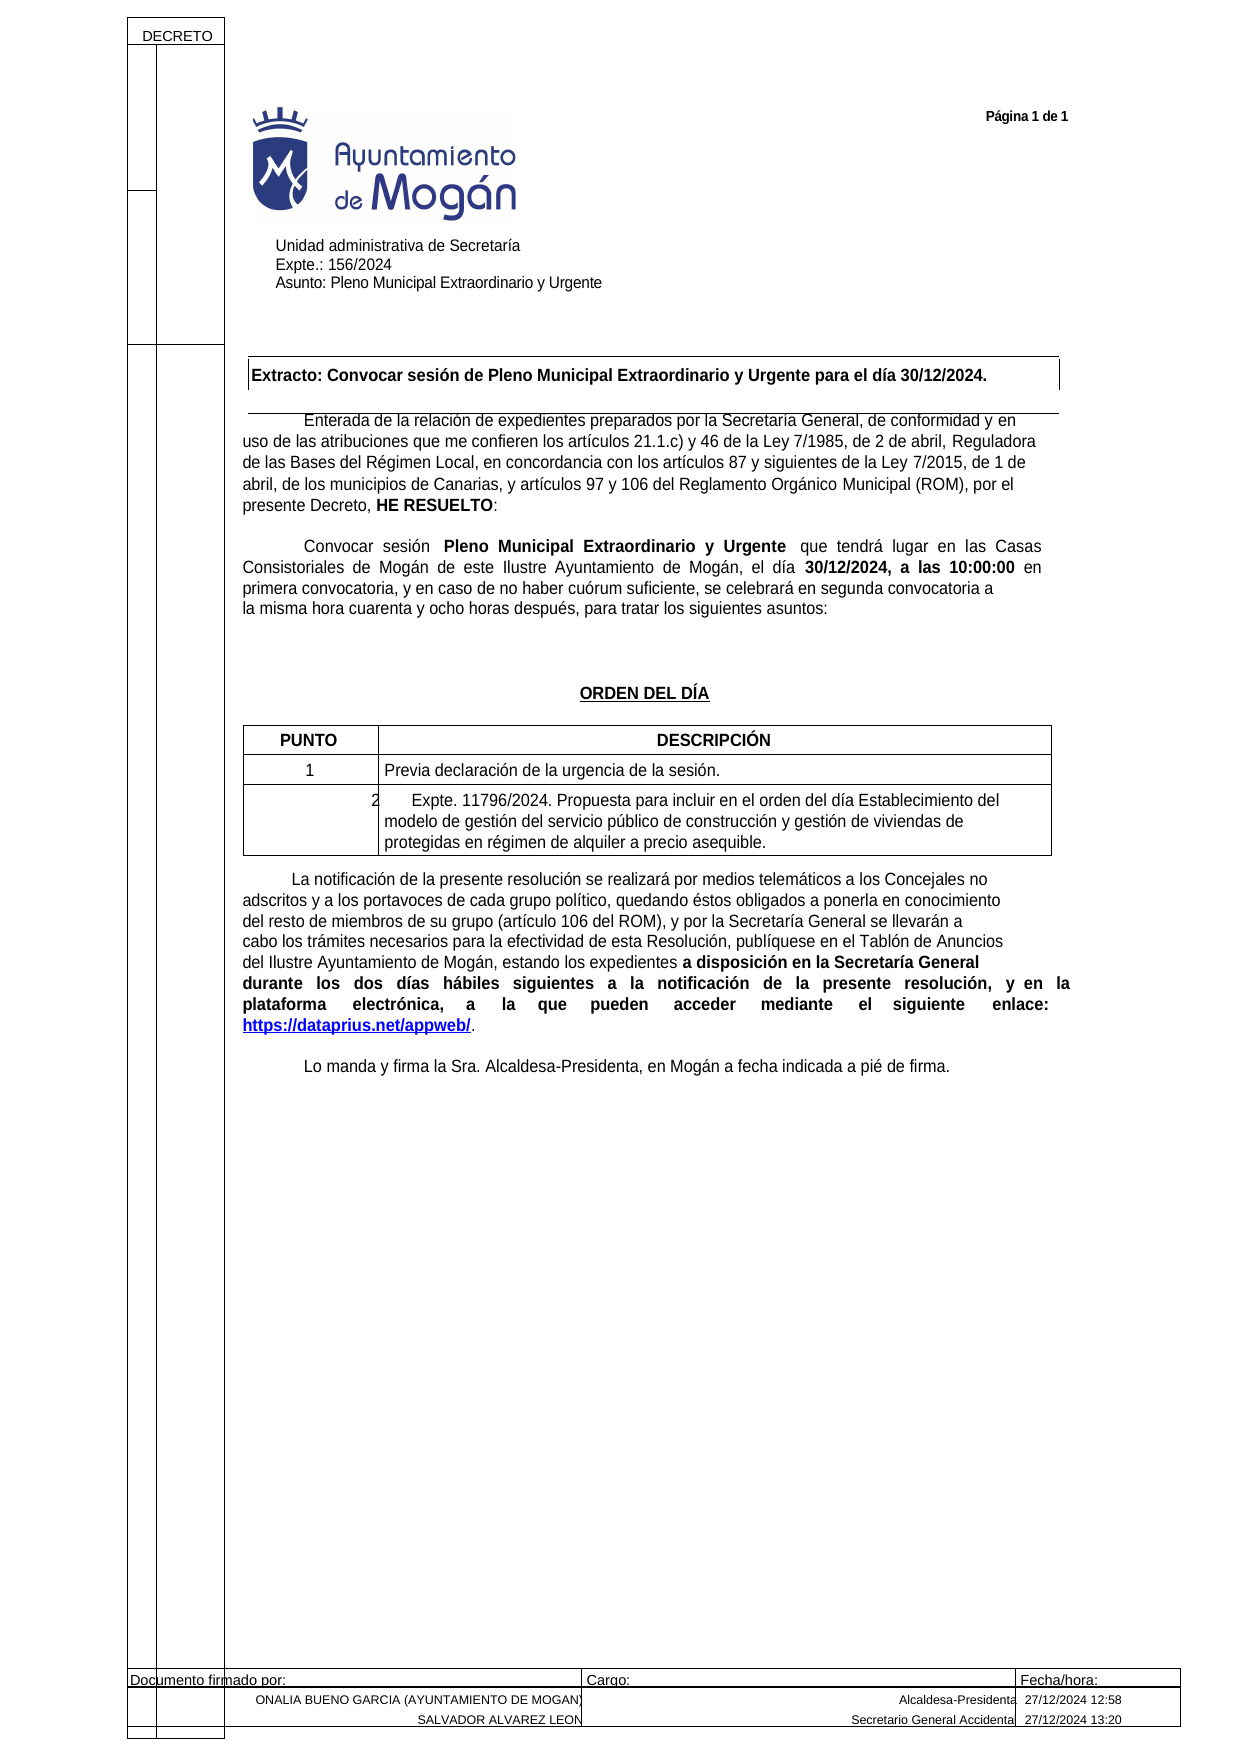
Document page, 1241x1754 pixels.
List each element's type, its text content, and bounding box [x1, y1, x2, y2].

table_cell 1 [244, 755, 378, 783]
text Lo manda y firma la Sra. Alcaldesa-Presidenta, en Mogán a fecha indicada a pié de firma. [304, 1056, 1188, 1077]
table_cell [157, 345, 224, 1668]
table_header DESCRIPCIÓN [379, 726, 1051, 754]
text durante los dos días hábiles siguientes a la notificación de la presente resolución, y en la plataforma electrónica, a la que pueden acceder mediante el siguiente enlace: https://dataprius.net/appweb/. [242, 972, 1118, 1036]
table_cell [128, 45, 156, 189]
table_cell 2 [244, 785, 378, 855]
table_cell 27/12/2024 12:58 27/12/2024 13:20 [1016, 1688, 1180, 1726]
text Asunto: Pleno Municipal Extraordinario y Urgente [275, 274, 1188, 292]
table_cell [128, 345, 156, 1668]
text cabo los trámites necesarios para la efectividad de esta Resolución, publíquese en el Tablón de Anuncios [242, 932, 1188, 952]
picture [252, 107, 516, 226]
table_header PUNTO [244, 726, 378, 754]
table_cell ONALIA BUENO GARCIA (AYUNTAMIENTO DE MOGAN) SALVADOR ALVAREZ LEON [128, 1688, 581, 1726]
table_cell [128, 1727, 156, 1737]
table_cell Alcaldesa-Presidenta Secretario General Accidental [582, 1688, 1015, 1726]
table_cell Previa declaración de la urgencia de la sesión. [379, 755, 1051, 783]
text La notificación de la presente resolución se realizará por medios telemáticos a los Concejales no adscritos y a los portavoces de cada grupo político, quedando éstos obligados a ponerla en conocimiento [242, 869, 1118, 911]
text del resto de miembros de su grupo (artículo 106 del ROM), y por la Secretaría General se llevarán a [242, 911, 1188, 932]
table_header DECRETO [128, 18, 224, 44]
table_cell Expte. 11796/2024. Propuesta para incluir en el orden del día Establecimiento del modelo de gestión del servicio público de construcción y gestión de viviendas de protegidas en régimen de alquiler a precio asequible. [379, 785, 1051, 855]
text Unidad administrativa de Secretaría [275, 237, 1188, 256]
table_cell [157, 45, 224, 344]
text Convocar sesión Pleno Municipal Extraordinario y Urgente que tendrá lugar en las Casas Consistoriales de Mogán de este Ilustre Ayuntamiento de Mogán, el día 30/12/2024, a las 10:00:00 en primera convocatoria, y en caso de no haber cuórum suficiente, se celebrará en segunda convocatoria a [242, 536, 1042, 598]
text ORDEN DEL DÍA [579, 683, 1188, 704]
text la misma hora cuarenta y ocho horas después, para tratar los siguientes asuntos: [242, 598, 1188, 619]
table_header Documento firmado por: [128, 1669, 581, 1686]
table_header Cargo: [582, 1669, 1015, 1686]
table_cell [128, 191, 156, 344]
table_header Fecha/hora: [1016, 1669, 1180, 1686]
table_cell [157, 1727, 224, 1737]
text [1060, 365, 1188, 385]
text del Ilustre Ayuntamiento de Mogán, estando los expedientes a disposición en la Secretaría General [242, 952, 1188, 972]
text Enterada de la relación de expedientes preparados por la Secretaría General, de conformidad y en uso de las atribuciones que me confieren los artículos 21.1.c) y 46 de la Ley 7/1985, de 2 de abril, Reguladora de las Bases del Régimen Local, en concordancia con los artículos 87 y siguientes de la Ley 7/2015, de 1 de abril, de los municipios de Canarias, y artículos 97 y 106 del Reglamento Orgánico Municipal (ROM), por el presente Decreto, HE RESUELTO: [242, 410, 1044, 515]
text Página 1 de 1 [986, 108, 1188, 125]
text Expte.: 156/2024 [275, 256, 1188, 274]
text Extracto: Convocar sesión de Pleno Municipal Extraordinario y Urgente para el día 30/12/2024. [251, 365, 1059, 385]
